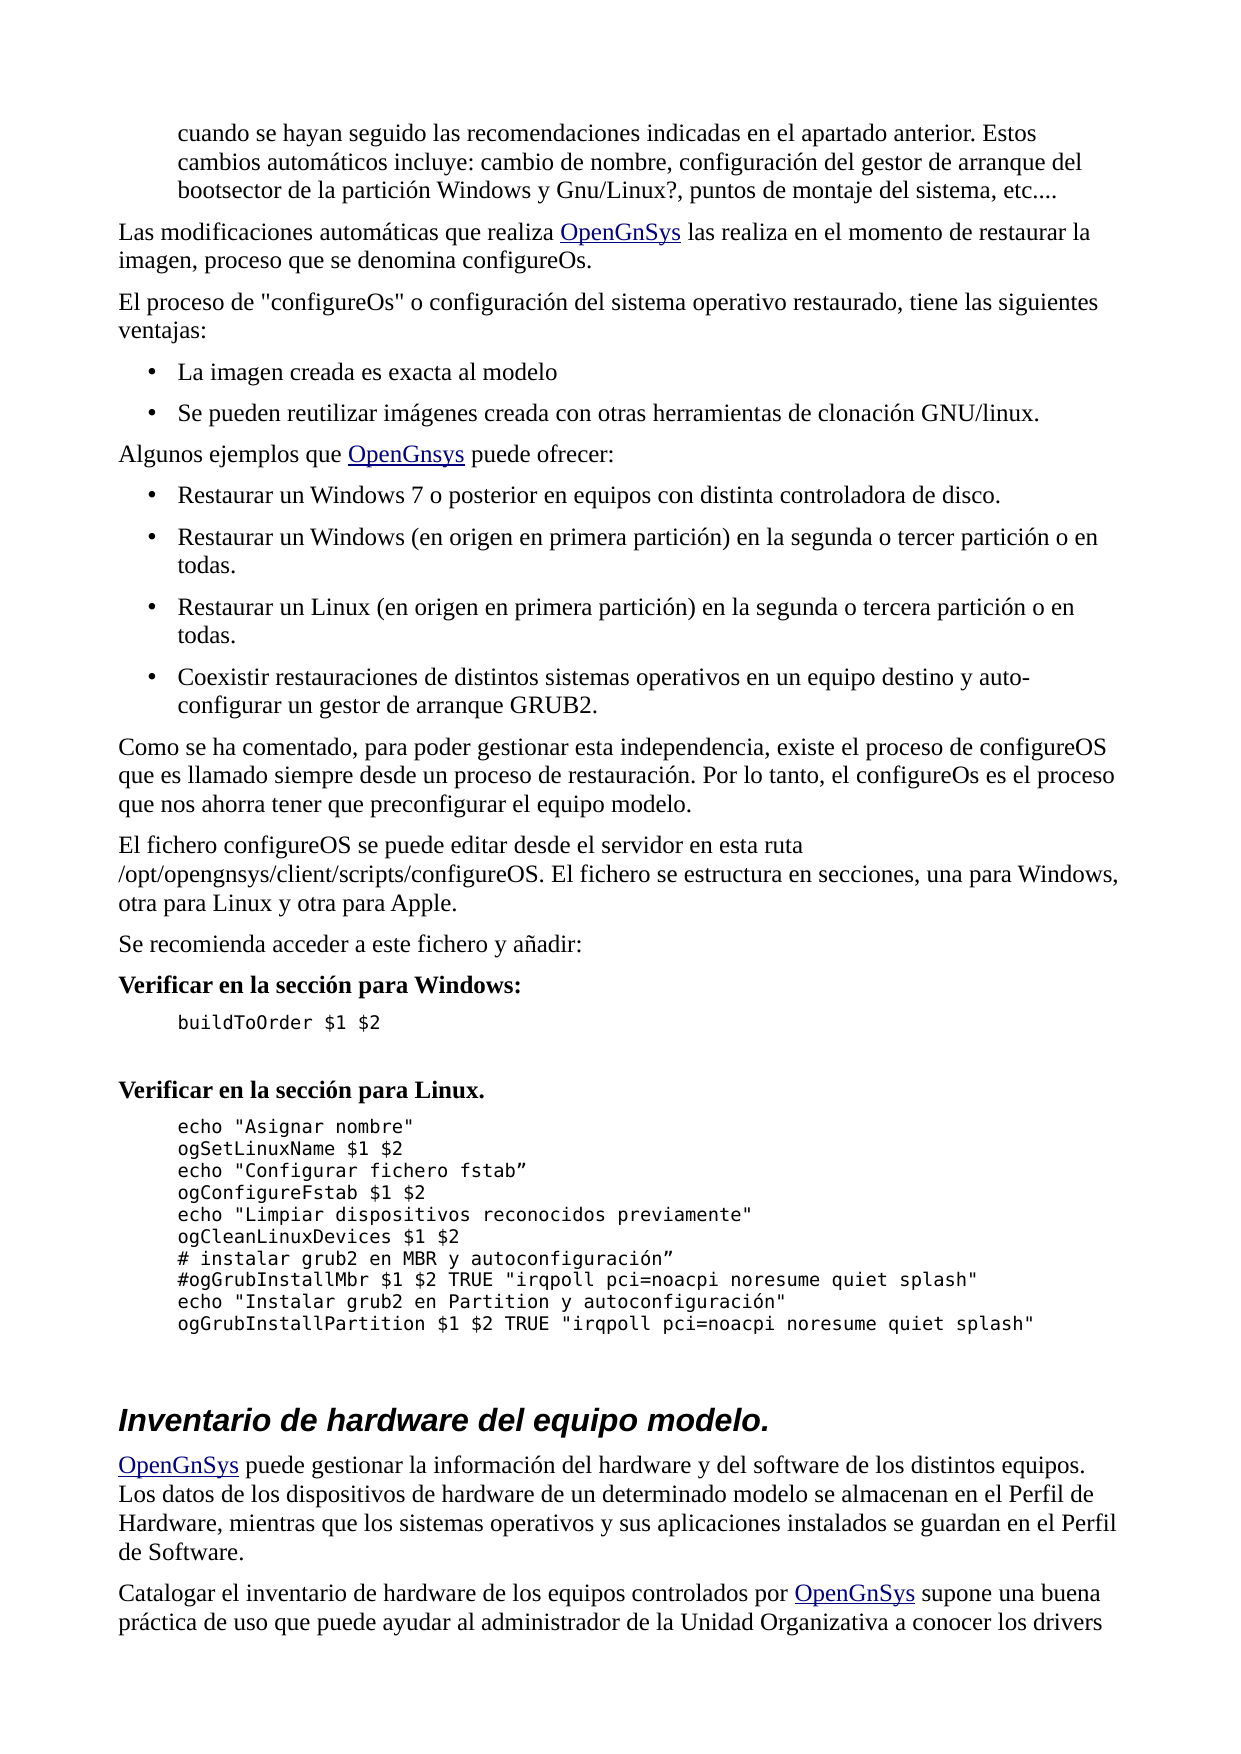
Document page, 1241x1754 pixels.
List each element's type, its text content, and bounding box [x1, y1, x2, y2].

text Las modificaciones automáticas que realiza OpenGnSys las realiza en el momento de restaurar la imagen, proceso que se denomina configureOs. [118, 217, 1122, 274]
text Catalogar el inventario de hardware de los equipos controlados por OpenGnSys supone una buena práctica de uso que puede ayudar al administrador de la Unidad Organizativa a conocer los drivers [118, 1578, 1122, 1636]
text Verificar en la sección para Linux. [118, 1075, 1122, 1104]
text El proceso de "configureOs" o configuración del sistema operativo restaurado, tiene las siguientes ventajas: [118, 287, 1122, 344]
text buildToOrder $1 $2 [177, 1012, 1063, 1034]
list Restaurar un Windows (en origen en primera partición) en la segunda o tercer partición o en todas. [148, 522, 1122, 579]
list La imagen creada es exacta al modelo [148, 357, 1122, 386]
text Verificar en la sección para Windows: [118, 971, 1122, 999]
text Se recomienda acceder a este fichero y añadir: [118, 929, 1122, 958]
text Algunos ejemplos que OpenGnsys puede ofrecer: [118, 439, 1122, 468]
text El fichero configureOS se puede editar desde el servidor en esta ruta /opt/opengnsys/client/scripts/configureOS. El fichero se estructura en secciones, una para Windows, otra para Linux y otra para Apple. [118, 831, 1122, 917]
list Restaurar un Windows 7 o posterior en equipos con distinta controladora de disco. [148, 481, 1122, 509]
list Restaurar un Linux (en origen en primera partición) en la segunda o tercera partición o en todas. [148, 592, 1122, 649]
list Se pueden reutilizar imágenes creada con otras herramientas de clonación GNU/linux. [148, 398, 1122, 427]
text OpenGnSys puede gestionar la información del hardware y del software de los distintos equipos. Los datos de los dispositivos de hardware de un determinado modelo se almacenan en el Perfil de Hardware, mientras que los sistemas operativos y sus aplicaciones instalados se guardan en el Perfil de Software. [118, 1451, 1122, 1566]
list Coexistir restauraciones de distintos sistemas operativos en un equipo destino y auto-configurar un gestor de arranque GRUB2. [148, 662, 1122, 719]
text echo "Asignar nombre" ogSetLinuxName $1 $2 echo "Configurar fichero fstab” ogConfigureFstab $1 $2 echo "Limpiar dispositivos reconocidos previamente" ogCleanLinuxDevices $1 $2 # instalar grub2 en MBR y autoconfiguración” #ogGrubInstallMbr $1 $2 TRUE "irqpoll pci=noacpi noresume quiet splash" echo "Instalar grub2 en Partition y autoconfiguración" ogGrubInstallPartition $1 $2 TRUE "irqpoll pci=noacpi noresume quiet splash" [177, 1116, 1063, 1335]
subtitle Inventario de hardware del equipo modelo. [118, 1401, 1122, 1438]
list cuando se hayan seguido las recomendaciones indicadas en el apartado anterior. Estos cambios automáticos incluye: cambio de nombre, configuración del gestor de arranque del bootsector de la partición Windows y Gnu/Linux?, puntos de montaje del sistema, etc.... [148, 118, 1122, 204]
text Como se ha comentado, para poder gestionar esta independencia, existe el proceso de configureOS que es llamado siempre desde un proceso de restauración. Por lo tanto, el configureOs es el proceso que nos ahorra tener que preconfigurar el equipo modelo. [118, 732, 1122, 818]
